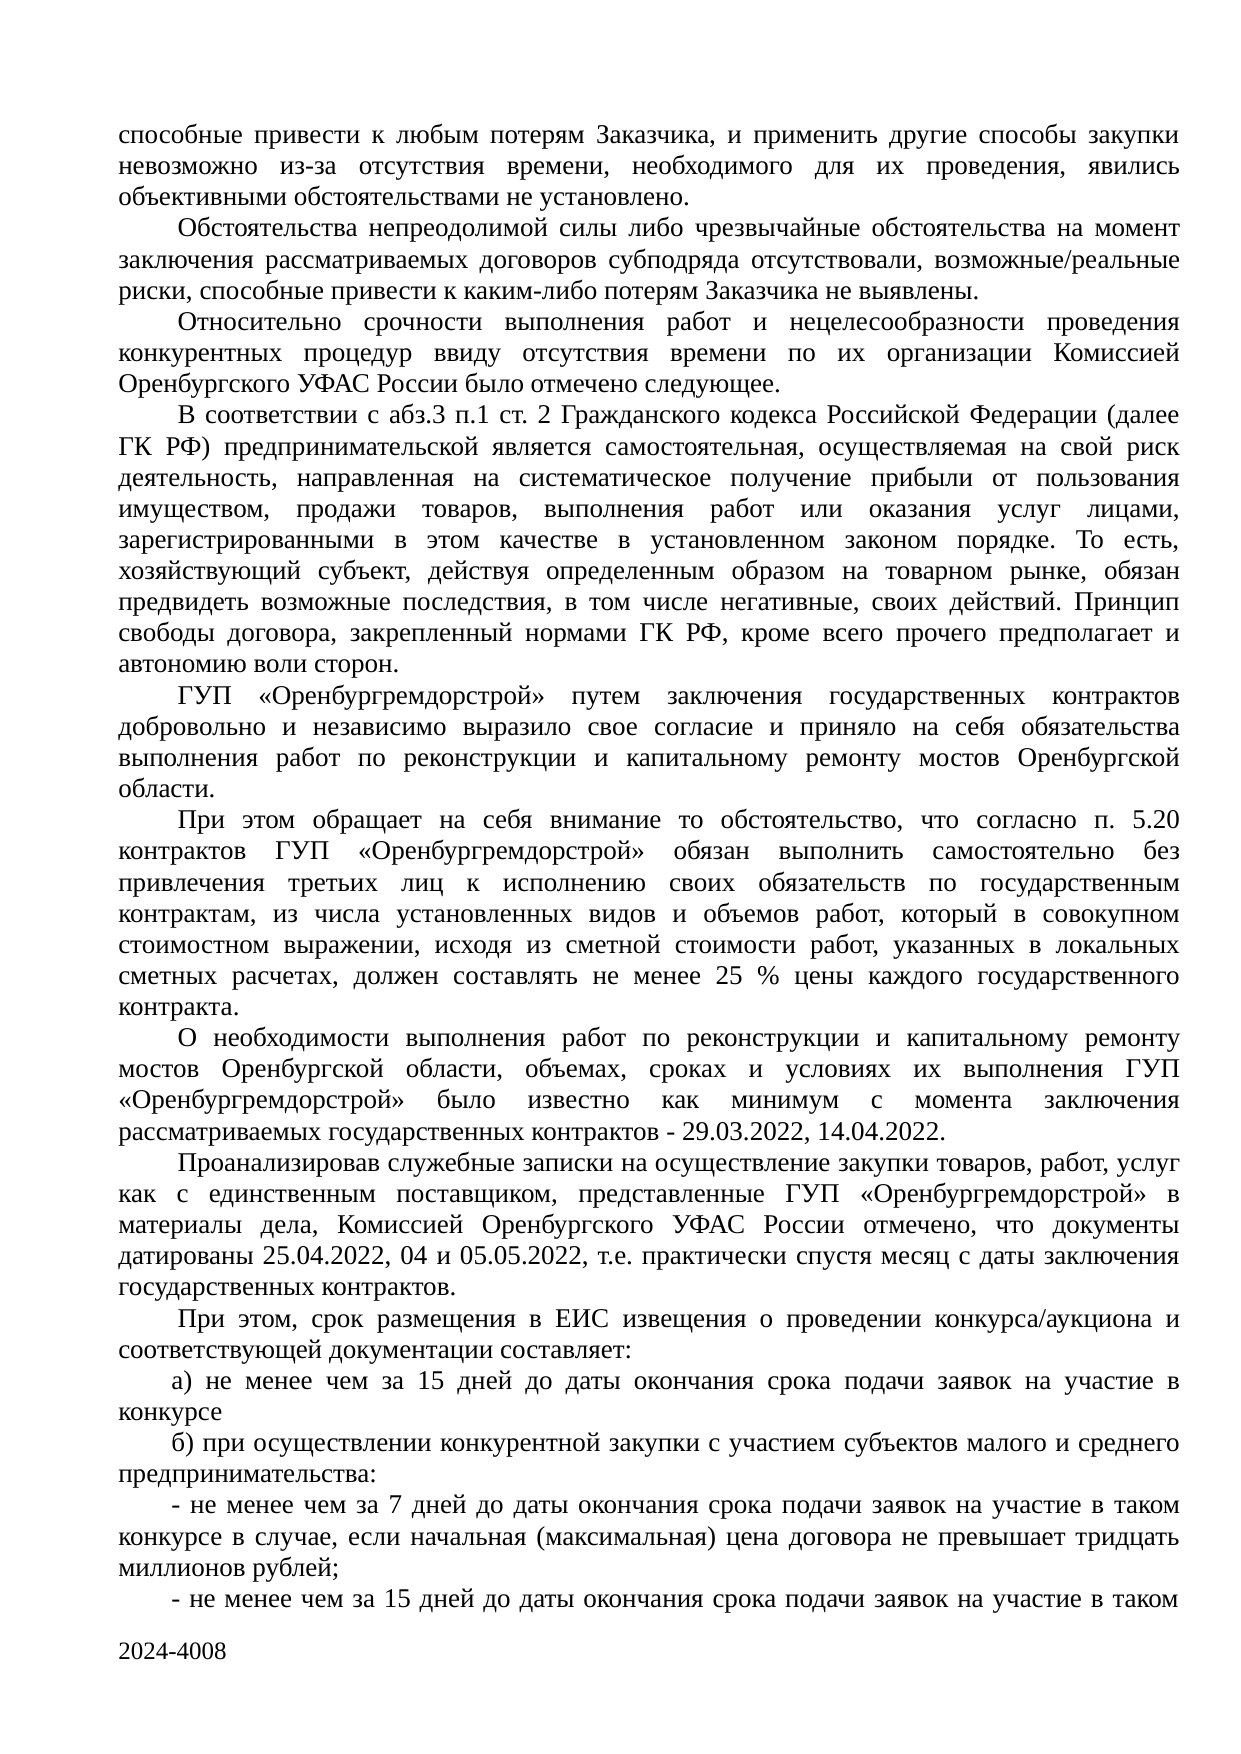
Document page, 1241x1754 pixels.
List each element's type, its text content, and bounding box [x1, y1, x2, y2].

text Проанализировав служебные записки на осуществление закупки товаров, работ, услуг как с единственным поставщиком, представленные ГУП «Оренбургремдорстрой» в материалы дела, Комиссией Оренбургского УФАС России отмечено, что документы датированы 25.04.2022, 04 и 05.05.2022, т.е. практически спустя месяц с даты заключения государственных контрактов. [118, 1146, 1181, 1302]
text В соответствии с абз.3 п.1 ст. 2 Гражданского кодекса Российской Федерации (далее ГК РФ) предпринимательской является самостоятельная, осуществляемая на свой риск деятельность, направленная на систематическое получение прибыли от пользования имуществом, продажи товаров, выполнения работ или оказания услуг лицами, зарегистрированными в этом качестве в установленном законом порядке. То есть, хозяйствующий субъект, действуя определенным образом на товарном рынке, обязан предвидеть возможные последствия, в том числе негативные, своих действий. Принцип свободы договора, закрепленный нормами ГК РФ, кроме всего прочего предполагает и автономию воли сторон. [118, 398, 1181, 679]
text - не менее чем за 7 дней до даты окончания срока подачи заявок на участие в таком конкурсе в случае, если начальная (максимальная) цена договора не превышает тридцать миллионов рублей; [118, 1488, 1181, 1582]
text б) при осуществлении конкурентной закупки с участием субъектов малого и среднего предпринимательства: [118, 1426, 1181, 1488]
text способные привести к любым потерям Заказчика, и применить другие способы закупки невозможно из-за отсутствия времени, необходимого для их проведения, явились объективными обстоятельствами не установлено. [118, 118, 1181, 212]
text - не менее чем за 15 дней до даты окончания срока подачи заявок на участие в таком [118, 1582, 1181, 1613]
text О необходимости выполнения работ по реконструкции и капитальному ремонту мостов Оренбургской области, объемах, сроках и условиях их выполнения ГУП «Оренбургремдорстрой» было известно как минимум с момента заключения рассматриваемых государственных контрактов - 29.03.2022, 14.04.2022. [118, 1021, 1181, 1146]
text При этом обращает на себя внимание то обстоятельство, что согласно п. 5.20 контрактов ГУП «Оренбургремдорстрой» обязан выполнить самостоятельно без привлечения третьих лиц к исполнению своих обязательств по государственным контрактам, из числа установленных видов и объемов работ, который в совокупном стоимостном выражении, исходя из сметной стоимости работ, указанных в локальных сметных расчетах, должен составлять не менее 25 % цены каждого государственного контракта. [118, 803, 1181, 1021]
text ГУП «Оренбургремдорстрой» путем заключения государственных контрактов добровольно и независимо выразило свое согласие и приняло на себя обязательства выполнения работ по реконструкции и капитальному ремонту мостов Оренбургской области. [118, 679, 1181, 803]
text При этом, срок размещения в ЕИС извещения о проведении конкурса/аукциона и соответствующей документации составляет: [118, 1302, 1181, 1364]
text Обстоятельства непреодолимой силы либо чрезвычайные обстоятельства на момент заключения рассматриваемых договоров субподряда отсутствовали, возможные/реальные риски, способные привести к каким-либо потерям Заказчика не выявлены. [118, 212, 1181, 305]
text Относительно срочности выполнения работ и нецелесообразности проведения конкурентных процедур ввиду отсутствия времени по их организации Комиссией Оренбургского УФАС России было отмечено следующее. [118, 305, 1181, 398]
text а) не менее чем за 15 дней до даты окончания срока подачи заявок на участие в конкурсе [118, 1364, 1181, 1426]
